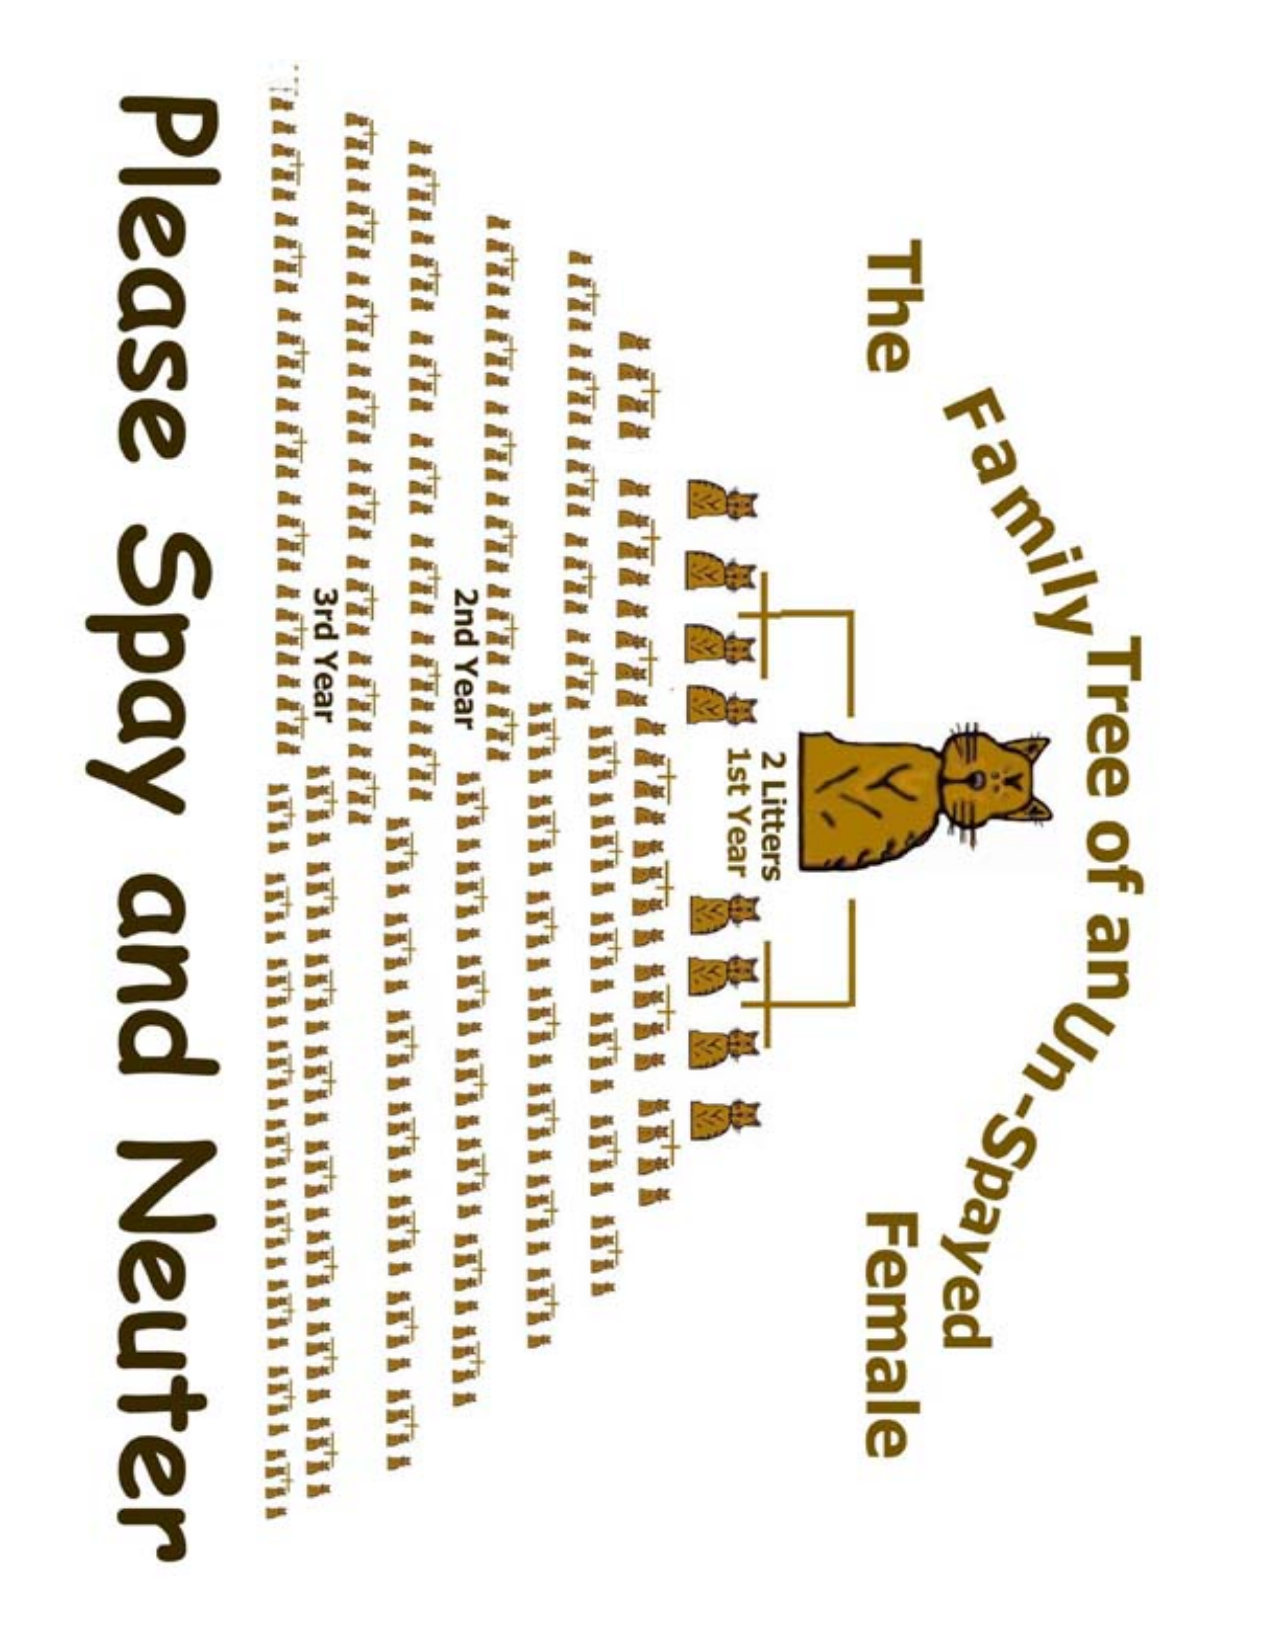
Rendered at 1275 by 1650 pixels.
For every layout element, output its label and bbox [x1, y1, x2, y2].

picture [57, 59, 1221, 1588]
